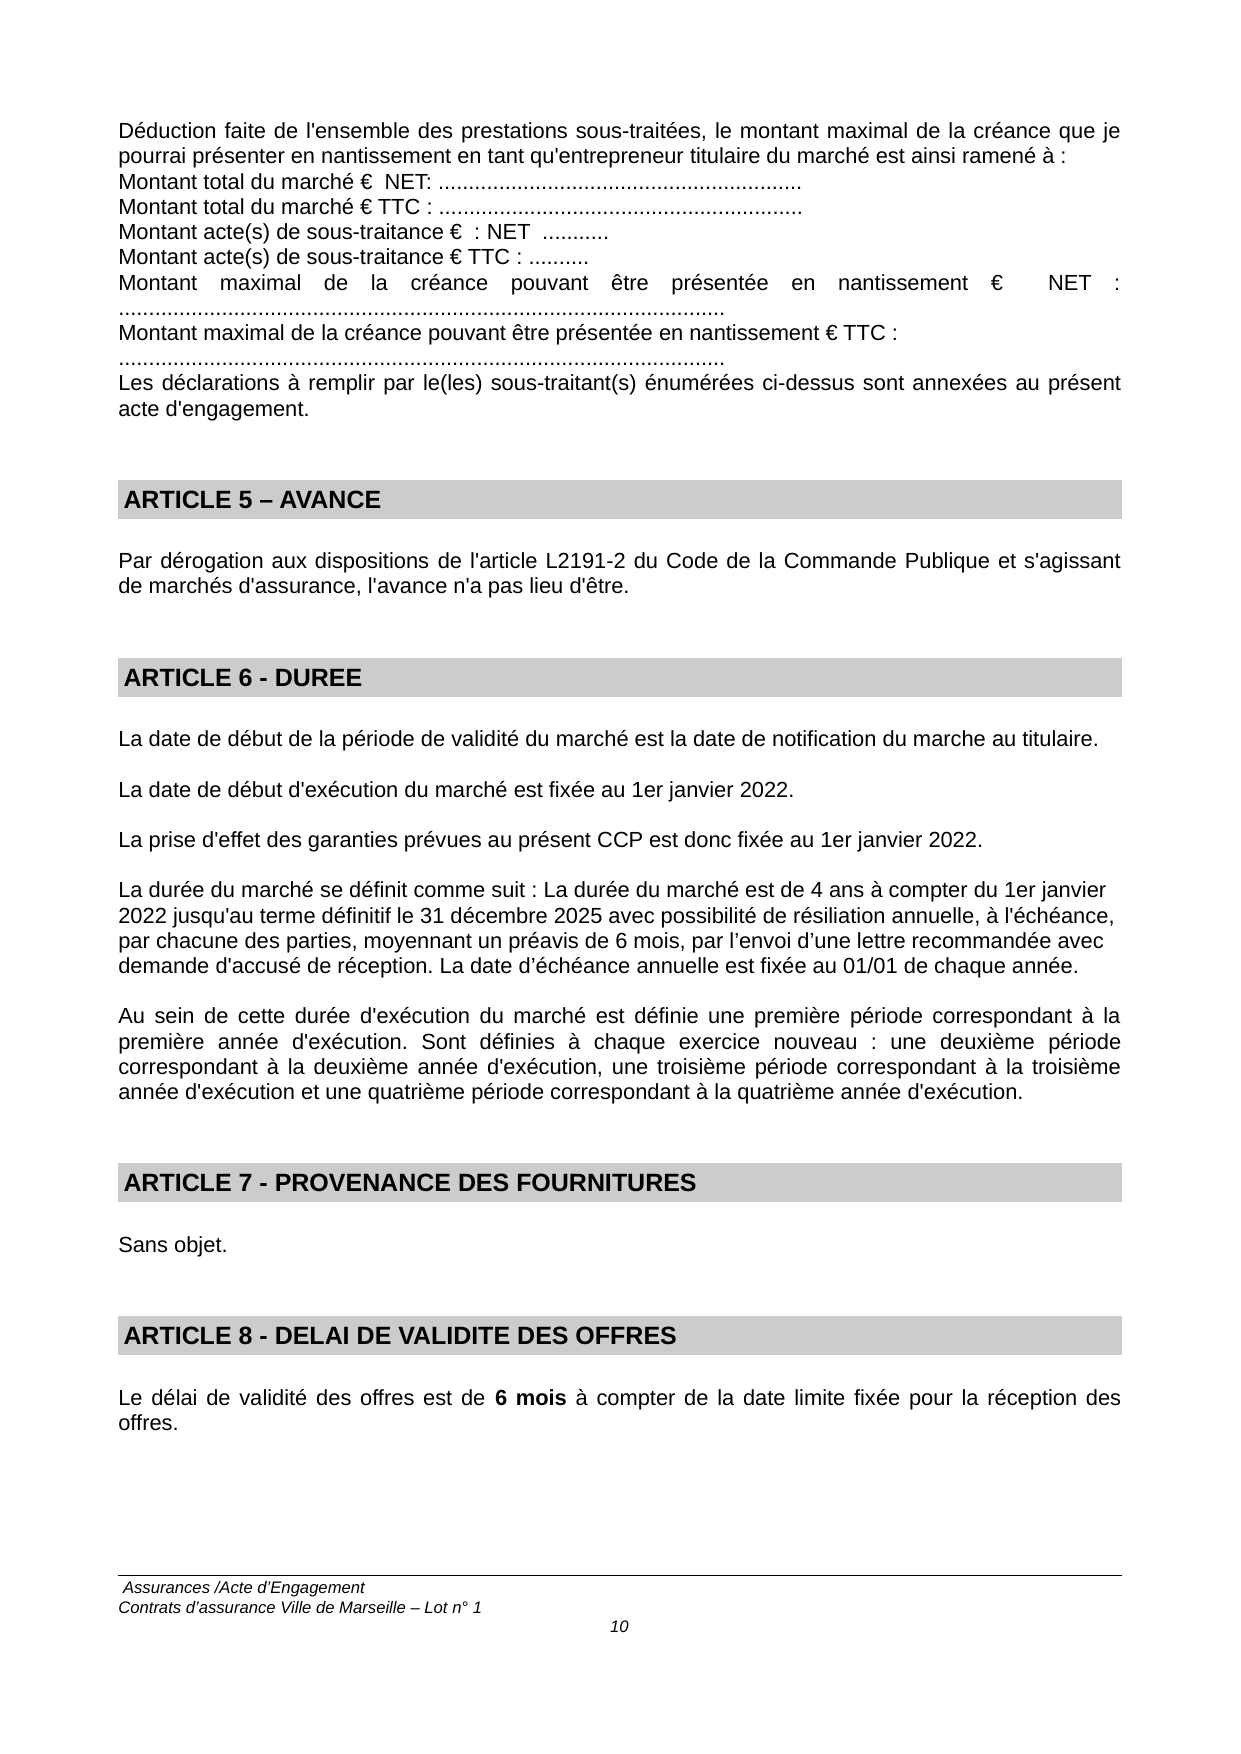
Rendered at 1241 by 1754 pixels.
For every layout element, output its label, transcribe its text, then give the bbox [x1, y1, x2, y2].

text La date de début d'exécution du marché est fixée au 1er janvier 2022. [118, 776, 1122, 802]
subtitle ARTICLE 5 – AVANCE [120, 482, 1120, 517]
text Déduction faite de l'ensemble des prestations sous-traitées, le montant maximal de la créance que je pourrai présenter en nantissement en tant qu'entrepreneur titulaire du marché est ainsi ramené à : [118, 118, 1122, 168]
subtitle ARTICLE 6 - DUREE [120, 660, 1120, 694]
text La date de début de la période de validité du marché est la date de notification du marche au titulaire. [118, 726, 1122, 751]
text Par dérogation aux dispositions de l'article L2191-2 du Code de la Commande Publique et s'agissant de marchés d'assurance, l'avance n'a pas lieu d'être. [118, 548, 1122, 598]
text Les déclarations à remplir par le(les) sous-traitant(s) énumérées ci-dessus sont annexées au présent acte d'engagement. [118, 370, 1122, 421]
text Montant acte(s) de sous-traitance € : NET ........... [118, 219, 1122, 244]
text Sans objet. [118, 1232, 1122, 1257]
subtitle ARTICLE 7 - PROVENANCE DES FOURNITURES [120, 1166, 1120, 1200]
text La durée du marché se définit comme suit : La durée du marché est de 4 ans à compter du 1er janvier 2022 jusqu'au terme définitif le 31 décembre 2025 avec possibilité de résiliation annuelle, à l'échéance, par chacune des parties, moyennant un préavis de 6 mois, par l’envoi d’une lettre recommandée avec demande d'accusé de réception. La date d’échéance annuelle est fixée au 01/01 de chaque année. [118, 877, 1122, 978]
text Le délai de validité des offres est de 6 mois à compter de la date limite fixée pour la réception des offres. [118, 1384, 1122, 1435]
text Au sein de cette durée d'exécution du marché est définie une première période correspondant à la première année d'exécution. Sont définies à chaque exercice nouveau : une deuxième période correspondant à la deuxième année d'exécution, une troisième période correspondant à la troisième année d'exécution et une quatrième période correspondant à la quatrième année d'exécution. [118, 1003, 1122, 1104]
text Montant total du marché € NET: ............................................................ [118, 168, 1122, 194]
text Montant maximal de la créance pouvant être présentée en nantissement € NET : .................................................................................................... [118, 269, 1122, 320]
text Montant total du marché € TTC : ............................................................ [118, 194, 1122, 219]
text La prise d'effet des garanties prévues au présent CCP est donc fixée au 1er janvier 2022. [118, 827, 1122, 852]
text .................................................................................................... [118, 345, 1122, 370]
text Montant acte(s) de sous-traitance € TTC : .......... [118, 244, 1122, 269]
subtitle ARTICLE 8 - DELAI DE VALIDITE DES OFFRES [120, 1318, 1120, 1353]
text Montant maximal de la créance pouvant être présentée en nantissement € TTC : [118, 320, 1122, 345]
